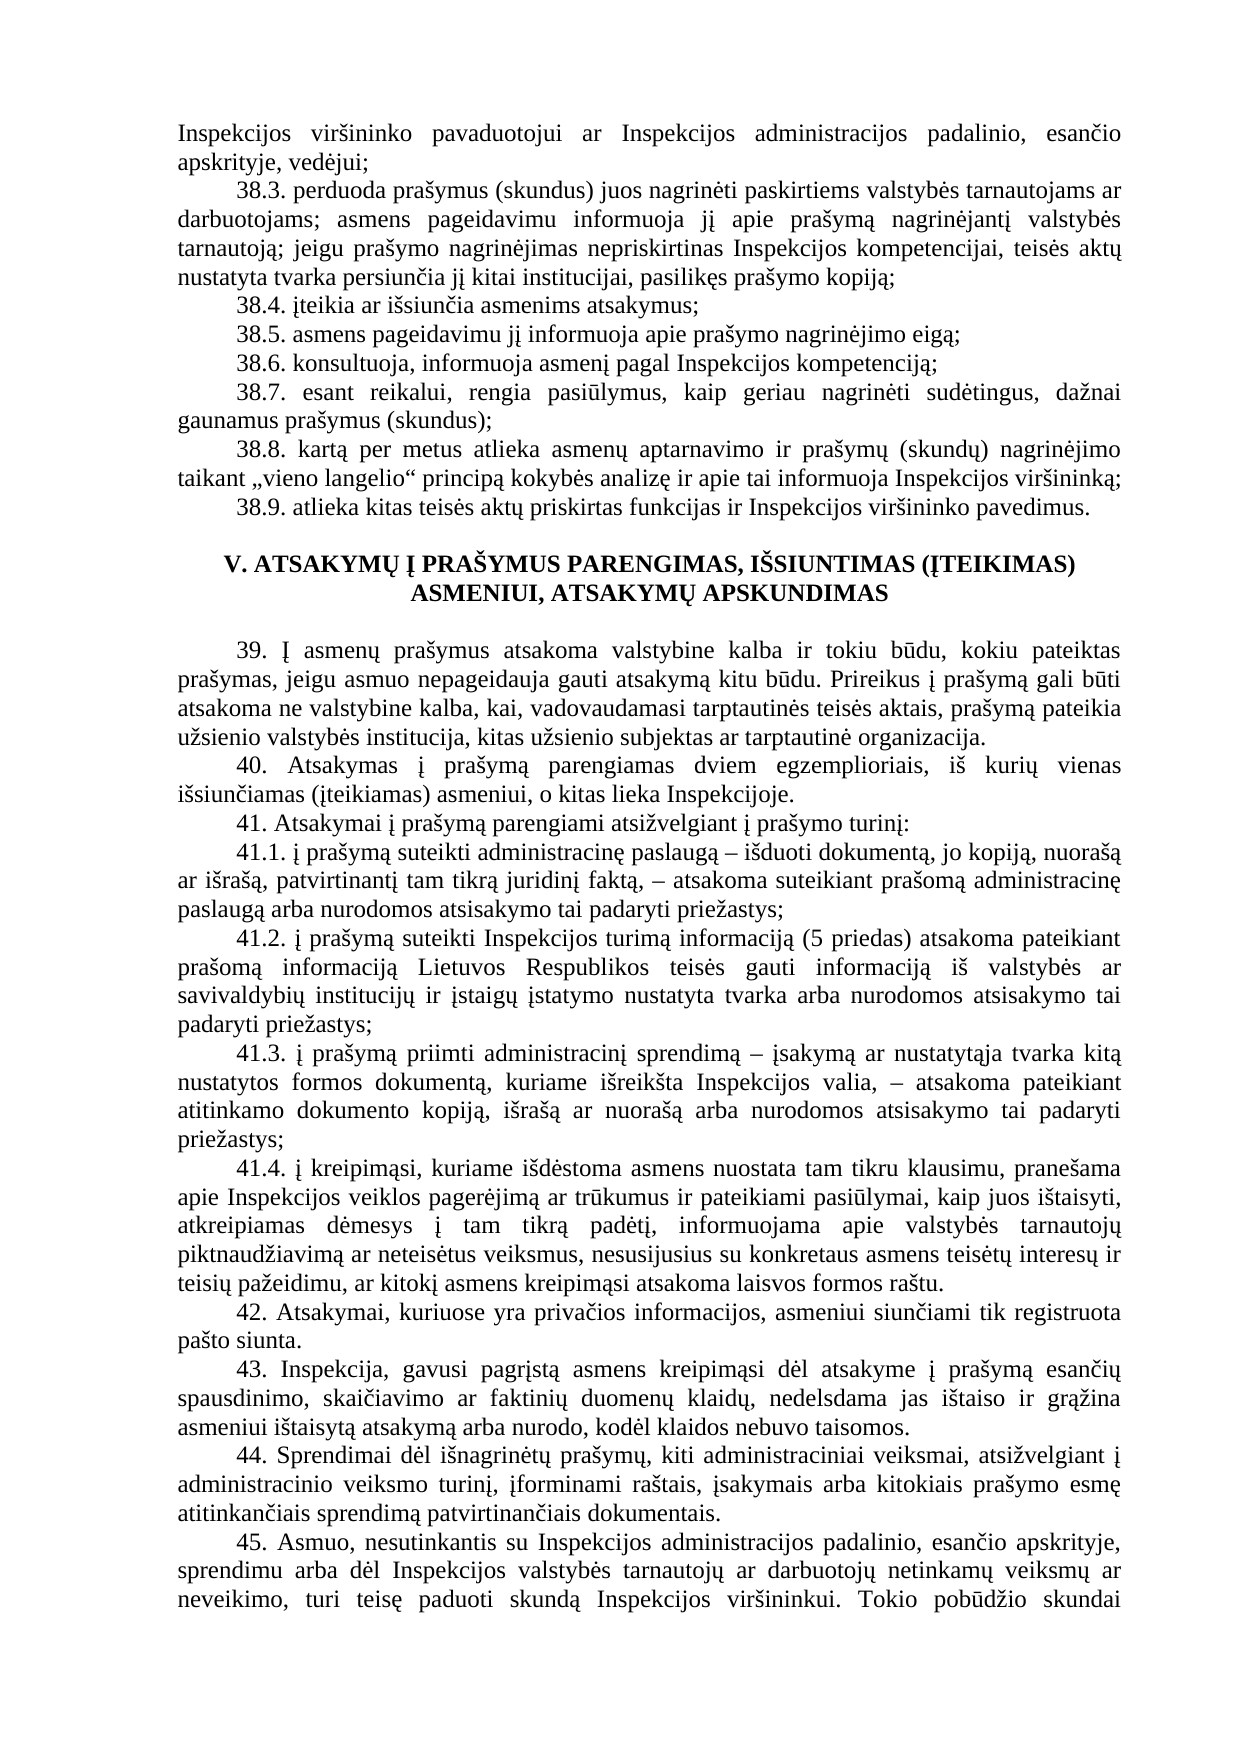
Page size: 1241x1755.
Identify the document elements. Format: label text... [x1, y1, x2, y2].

text 42. Atsakymai, kuriuose yra privačios informacijos, asmeniui siunčiami tik registruota pašto siunta. [177, 1297, 1122, 1354]
text 43. Inspekcija, gavusi pagrįstą asmens kreipimąsi dėl atsakyme į prašymą esančių spausdinimo, skaičiavimo ar faktinių duomenų klaidų, nedelsdama jas ištaiso ir grąžina asmeniui ištaisytą atsakymą arba nurodo, kodėl klaidos nebuvo taisomos. [177, 1354, 1122, 1441]
text 40. Atsakymas į prašymą parengiamas dviem egzemplioriais, iš kurių vienas išsiunčiamas (įteikiamas) asmeniui, o kitas lieka Inspekcijoje. [177, 751, 1122, 808]
text 41.2. į prašymą suteikti Inspekcijos turimą informaciją (5 priedas) atsakoma pateikiant prašomą informaciją Lietuvos Respublikos teisės gauti informaciją iš valstybės ar savivaldybių institucijų ir įstaigų įstatymo nustatyta tvarka arba nurodomos atsisakymo tai padaryti priežastys; [177, 923, 1122, 1038]
text 45. Asmuo, nesutinkantis su Inspekcijos administracijos padalinio, esančio apskrityje, sprendimu arba dėl Inspekcijos valstybės tarnautojų ar darbuotojų netinkamų veiksmų ar neveikimo, turi teisę paduoti skundą Inspekcijos viršininkui. Tokio pobūdžio skundai [177, 1527, 1122, 1613]
text 38.4. įteikia ar išsiunčia asmenims atsakymus; [177, 291, 1122, 319]
text 38.9. atlieka kitas teisės aktų priskirtas funkcijas ir Inspekcijos viršininko pavedimus. [177, 492, 1122, 521]
text 38.7. esant reikalui, rengia pasiūlymus, kaip geriau nagrinėti sudėtingus, dažnai gaunamus prašymus (skundus); [177, 377, 1122, 434]
text 44. Sprendimai dėl išnagrinėtų prašymų, kiti administraciniai veiksmai, atsižvelgiant į administracinio veiksmo turinį, įforminami raštais, įsakymais arba kitokiais prašymo esmę atitinkančiais sprendimą patvirtinančiais dokumentais. [177, 1441, 1122, 1527]
text Inspekcijos viršininko pavaduotojui ar Inspekcijos administracijos padalinio, esančio apskrityje, vedėjui; [177, 118, 1122, 176]
text V. ATSAKYMŲ Į PRAŠYMUS PARENGIMAS, IŠSIUNTIMAS (ĮTEIKIMAS) ASMENIUI, ATSAKYMŲ APSKUNDIMAS [177, 549, 1122, 607]
text 38.6. konsultuoja, informuoja asmenį pagal Inspekcijos kompetenciją; [177, 348, 1122, 377]
text 38.5. asmens pageidavimu jį informuoja apie prašymo nagrinėjimo eigą; [177, 319, 1122, 348]
text 41.1. į prašymą suteikti administracinę paslaugą – išduoti dokumentą, jo kopiją, nuorašą ar išrašą, patvirtinantį tam tikrą juridinį faktą, – atsakoma suteikiant prašomą administracinę paslaugą arba nurodomos atsisakymo tai padaryti priežastys; [177, 837, 1122, 923]
text 41. Atsakymai į prašymą parengiami atsižvelgiant į prašymo turinį: [177, 808, 1122, 837]
text 39. Į asmenų prašymus atsakoma valstybine kalba ir tokiu būdu, kokiu pateiktas prašymas, jeigu asmuo nepageidauja gauti atsakymą kitu būdu. Prireikus į prašymą gali būti atsakoma ne valstybine kalba, kai, vadovaudamasi tarptautinės teisės aktais, prašymą pateikia užsienio valstybės institucija, kitas užsienio subjektas ar tarptautinė organizacija. [177, 636, 1122, 751]
text 41.3. į prašymą priimti administracinį sprendimą – įsakymą ar nustatytąja tvarka kitą nustatytos formos dokumentą, kuriame išreikšta Inspekcijos valia, – atsakoma pateikiant atitinkamo dokumento kopiją, išrašą ar nuorašą arba nurodomos atsisakymo tai padaryti priežastys; [177, 1038, 1122, 1153]
text 41.4. į kreipimąsi, kuriame išdėstoma asmens nuostata tam tikru klausimu, pranešama apie Inspekcijos veiklos pagerėjimą ar trūkumus ir pateikiami pasiūlymai, kaip juos ištaisyti, atkreipiamas dėmesys į tam tikrą padėtį, informuojama apie valstybės tarnautojų piktnaudžiavimą ar neteisėtus veiksmus, nesusijusius su konkretaus asmens teisėtų interesų ir teisių pažeidimu, ar kitokį asmens kreipimąsi atsakoma laisvos formos raštu. [177, 1153, 1122, 1297]
text 38.3. perduoda prašymus (skundus) juos nagrinėti paskirtiems valstybės tarnautojams ar darbuotojams; asmens pageidavimu informuoja jį apie prašymą nagrinėjantį valstybės tarnautoją; jeigu prašymo nagrinėjimas nepriskirtinas Inspekcijos kompetencijai, teisės aktų nustatyta tvarka persiunčia jį kitai institucijai, pasilikęs prašymo kopiją; [177, 176, 1122, 291]
text 38.8. kartą per metus atlieka asmenų aptarnavimo ir prašymų (skundų) nagrinėjimo taikant „vieno langelio“ principą kokybės analizę ir apie tai informuoja Inspekcijos viršininką; [177, 434, 1122, 492]
